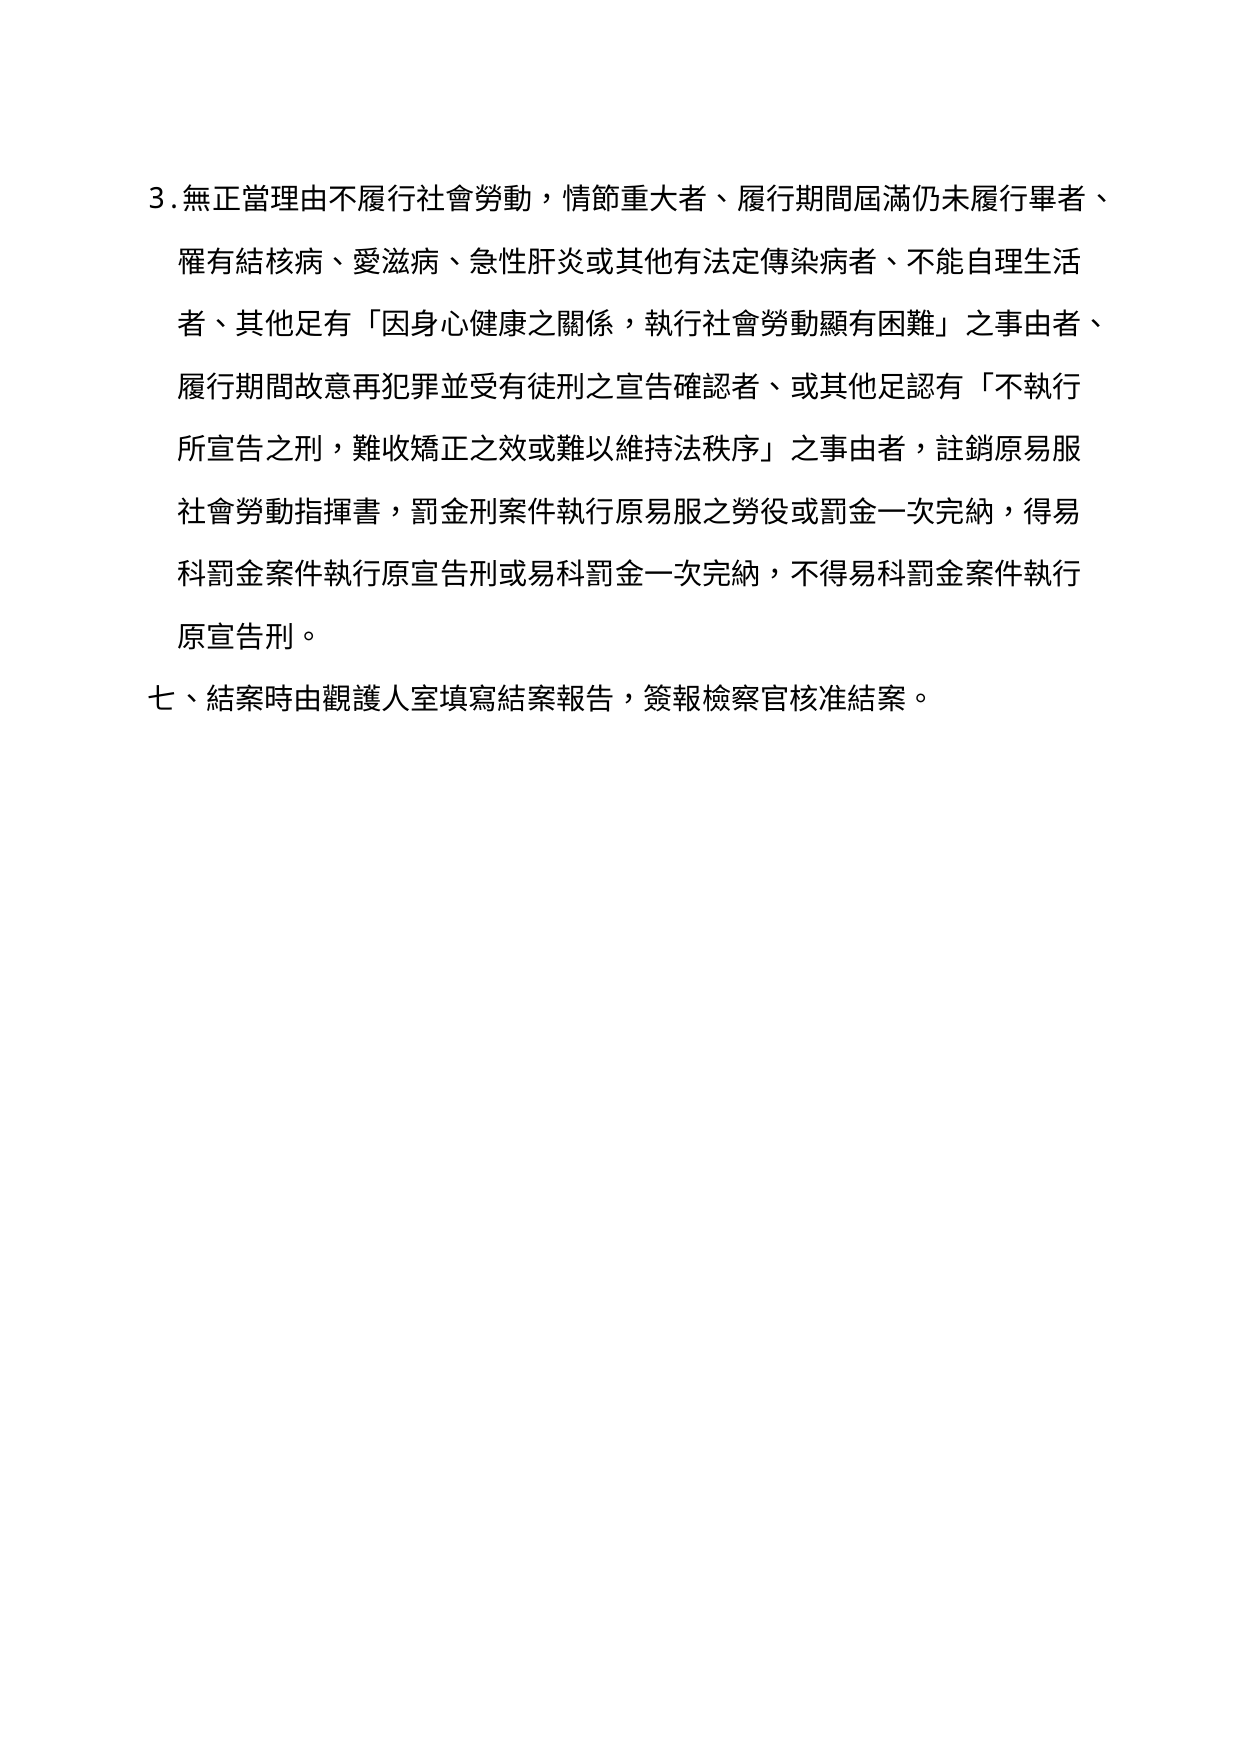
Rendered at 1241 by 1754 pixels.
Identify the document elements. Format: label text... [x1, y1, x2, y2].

text 3.無正當理由不履行社會勞動，情節重大者、履行期間屆滿仍未履行畢者、罹有結核病、愛滋病、急性肝炎或其他有法定傳染病者、不能自理生活者、其他足有「因身心健康之關係，執行社會勞動顯有困難」之事由者、履行期間故意再犯罪並受有徒刑之宣告確認者、或其他足認有「不執行所宣告之刑，難收矯正之效或難以維持法秩序」之事由者，註銷原易服社會勞動指揮書，罰金刑案件執行原易服之勞役或罰金一次完納，得易科罰金案件執行原宣告刑或易科罰金一次完納，不得易科罰金案件執行原宣告刑。 [148, 155, 1092, 655]
text 七、結案時由觀護人室填寫結案報告，簽報檢察官核准結案。 [148, 655, 1092, 718]
